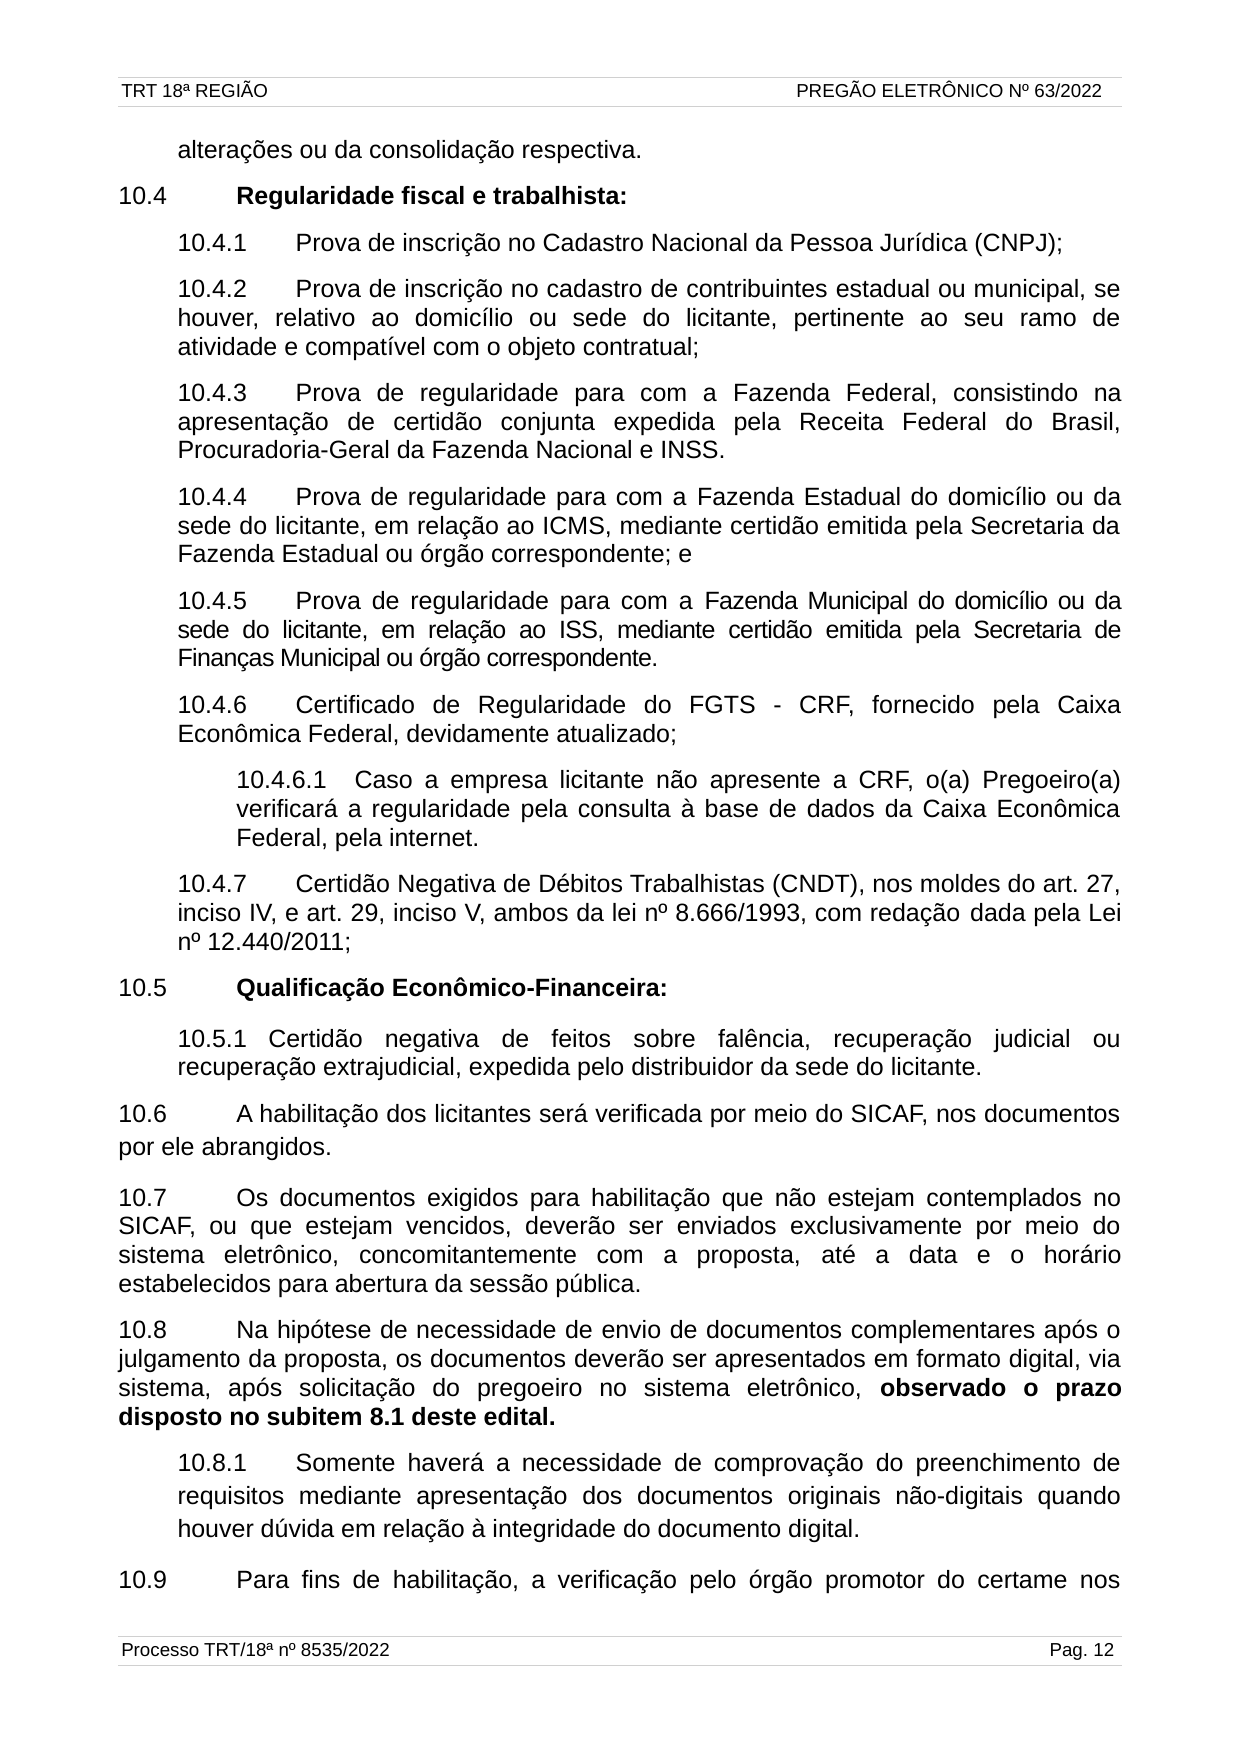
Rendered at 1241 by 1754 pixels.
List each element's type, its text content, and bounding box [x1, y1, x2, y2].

list 10.4.2 Prova de inscrição no cadastro de contribuintes estadual ou municipal, se houver, relativo ao domicílio ou sede do licitante, pertinente ao seu ramo de atividade e compatível com o objeto contratual; [177, 274, 1122, 360]
list 10.4.5 Prova de regularidade para com a Fazenda Municipal do domicílio ou da sede do licitante, em relação ao ISS, mediante certidão emitida pela Secretaria de Finanças Municipal ou órgão correspondente. [177, 586, 1122, 672]
list 10.8.1 Somente haverá a necessidade de comprovação do preenchimento de requisitos mediante apresentação dos documentos originais não-digitais quando houver dúvida em relação à integridade do documento digital. [177, 1448, 1122, 1543]
list alterações ou da consolidação respectiva. [177, 136, 1122, 164]
list 10.4.7 Certidão Negativa de Débitos Trabalhistas (CNDT), nos moldes do art. 27, inciso IV, e art. 29, inciso V, ambos da lei nº 8.666/1993, com redação dada pela Lei nº 12.440/2011; [177, 869, 1122, 955]
text 10.4 Regularidade fiscal e trabalhista: [118, 181, 1122, 210]
list 10.4.6 Certificado de Regularidade do FGTS - CRF, fornecido pela Caixa Econômica Federal, devidamente atualizado; [177, 690, 1122, 747]
text 10.4.6.1 Caso a empresa licitante não apresente a CRF, o(a) Pregoeiro(a) verificará a regularidade pela consulta à base de dados da Caixa Econômica Federal, pela internet. [236, 765, 1122, 851]
text 10.5 Qualificação Econômico-Financeira: [118, 973, 1122, 1002]
list 10.4.1 Prova de inscrição no Cadastro Nacional da Pessoa Jurídica (CNPJ); [177, 227, 1122, 256]
list 10.6 A habilitação dos licitantes será verificada por meio do SICAF, nos documentos por ele abrangidos. [118, 1099, 1122, 1161]
text 10.5.1 Certidão negativa de feitos sobre falência, recuperação judicial ou recuperação extrajudicial, expedida pelo distribuidor da sede do licitante. [177, 1024, 1122, 1081]
text 10.9 Para fins de habilitação, a verificação pelo órgão promotor do certame nos [118, 1565, 1122, 1593]
list 10.4.3 Prova de regularidade para com a Fazenda Federal, consistindo na apresentação de certidão conjunta expedida pela Receita Federal do Brasil, Procuradoria-Geral da Fazenda Nacional e INSS. [177, 378, 1122, 464]
text 10.7 Os documentos exigidos para habilitação que não estejam contemplados no SICAF, ou que estejam vencidos, deverão ser enviados exclusivamente por meio do sistema eletrônico, concomitantemente com a proposta, até a data e o horário estabelecidos para abertura da sessão pública. [118, 1183, 1122, 1298]
list 10.4.4 Prova de regularidade para com a Fazenda Estadual do domicílio ou da sede do licitante, em relação ao ICMS, mediante certidão emitida pela Secretaria da Fazenda Estadual ou órgão correspondente; e [177, 482, 1122, 568]
text 10.8 Na hipótese de necessidade de envio de documentos complementares após o julgamento da proposta, os documentos deverão ser apresentados em formato digital, via sistema, após solicitação do pregoeiro no sistema eletrônico, observado o prazo disposto no subitem 8.1 deste edital. [118, 1315, 1122, 1430]
